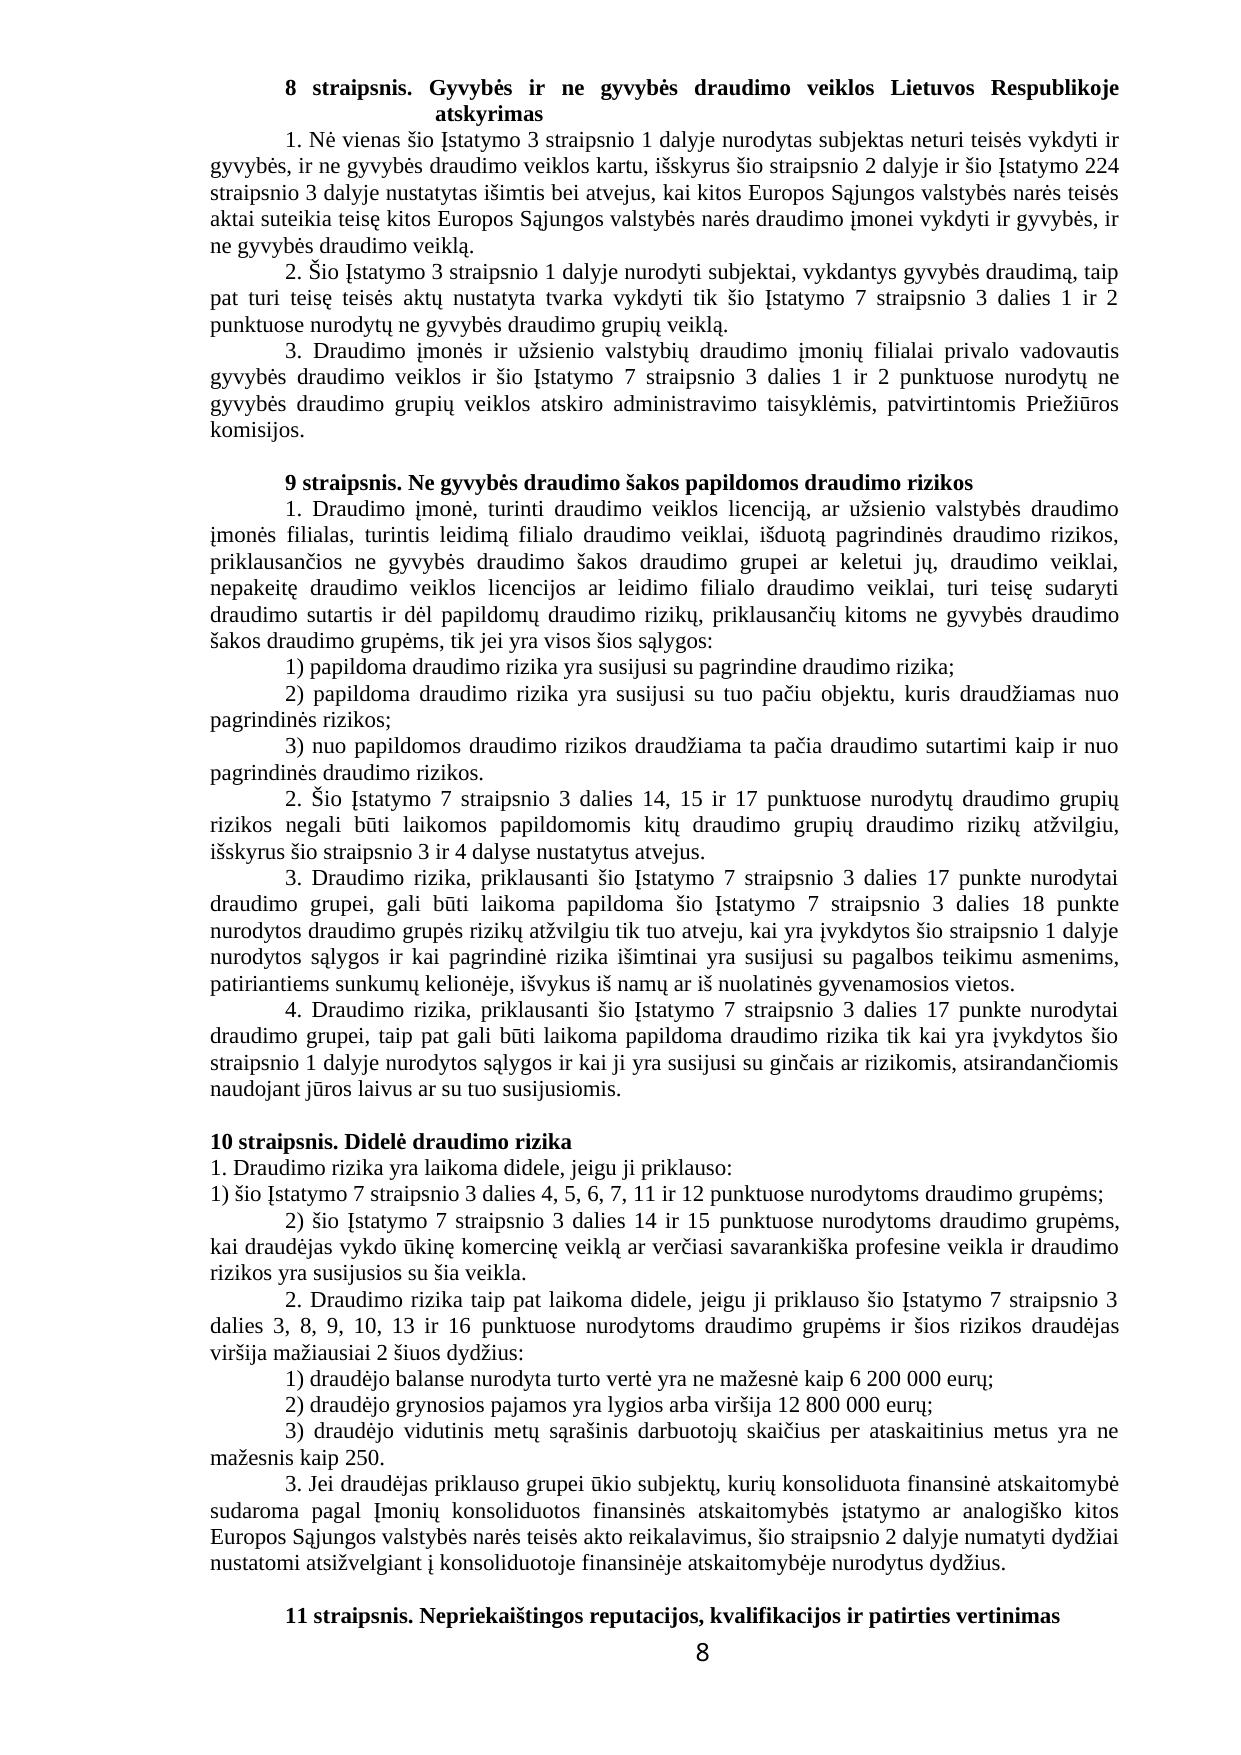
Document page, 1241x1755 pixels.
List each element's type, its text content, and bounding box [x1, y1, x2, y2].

text 2. Draudimo rizika taip pat laikoma didele, jeigu ji priklauso šio Įstatymo 7 straipsnio 3 dalies 3, 8, 9, 10, 13 ir 16 punktuose nurodytoms draudimo grupėms ir šios rizikos draudėjas viršija mažiausiai 2 šiuos dydžius: [210, 1286, 1120, 1365]
text 2) draudėjo grynosios pajamos yra lygios arba viršija 12 800 000 eurų; [210, 1391, 1120, 1418]
text 1. Nė vienas šio Įstatymo 3 straipsnio 1 dalyje nurodytas subjektas neturi teisės vykdyti ir gyvybės, ir ne gyvybės draudimo veiklos kartu, išskyrus šio straipsnio 2 dalyje ir šio Įstatymo 224 straipsnio 3 dalyje nustatytas išimtis bei atvejus, kai kitos Europos Sąjungos valstybės narės teisės aktai suteikia teisę kitos Europos Sąjungos valstybės narės draudimo įmonei vykdyti ir gyvybės, ir ne gyvybės draudimo veiklą. [210, 126, 1120, 258]
text 3. Draudimo rizika, priklausanti šio Įstatymo 7 straipsnio 3 dalies 17 punkte nurodytai draudimo grupei, gali būti laikoma papildoma šio Įstatymo 7 straipsnio 3 dalies 18 punkte nurodytos draudimo grupės rizikų atžvilgiu tik tuo atveju, kai yra įvykdytos šio straipsnio 1 dalyje nurodytos sąlygos ir kai pagrindinė rizika išimtinai yra susijusi su pagalbos teikimu asmenims, patiriantiems sunkumų kelionėje, išvykus iš namų ar iš nuolatinės gyvenamosios vietos. [210, 864, 1120, 996]
text 9 straipsnis. Ne gyvybės draudimo šakos papildomos draudimo rizikos [210, 469, 1120, 495]
text 11 straipsnis. Nepriekaištingos reputacijos, kvalifikacijos ir patirties vertinimas [285, 1602, 1120, 1628]
text 1) draudėjo balanse nurodyta turto vertė yra ne mažesnė kaip 6 200 000 eurų; [210, 1365, 1120, 1391]
text 10 straipsnis. Didelė draudimo rizika [210, 1128, 1120, 1154]
text 3. Draudimo įmonės ir užsienio valstybių draudimo įmonių filialai privalo vadovautis gyvybės draudimo veiklos ir šio Įstatymo 7 straipsnio 3 dalies 1 ir 2 punktuose nurodytų ne gyvybės draudimo grupių veiklos atskiro administravimo taisyklėmis, patvirtintomis Priežiūros komisijos. [210, 337, 1120, 442]
text 3) draudėjo vidutinis metų sąrašinis darbuotojų skaičius per ataskaitinius metus yra ne mažesnis kaip 250. [210, 1418, 1120, 1470]
text 2. Šio Įstatymo 7 straipsnio 3 dalies 14, 15 ir 17 punktuose nurodytų draudimo grupių rizikos negali būti laikomos papildomomis kitų draudimo grupių draudimo rizikų atžvilgiu, išskyrus šio straipsnio 3 ir 4 dalyse nustatytus atvejus. [210, 785, 1120, 864]
text 3. Jei draudėjas priklauso grupei ūkio subjektų, kurių konsoliduota finansinė atskaitomybė sudaroma pagal Įmonių konsoliduotos finansinės atskaitomybės įstatymo ar analogiško kitos Europos Sąjungos valstybės narės teisės akto reikalavimus, šio straipsnio 2 dalyje numatyti dydžiai nustatomi atsižvelgiant į konsoliduotoje finansinėje atskaitomybėje nurodytus dydžius. [210, 1470, 1120, 1576]
text 1. Draudimo įmonė, turinti draudimo veiklos licenciją, ar užsienio valstybės draudimo įmonės filialas, turintis leidimą filialo draudimo veiklai, išduotą pagrindinės draudimo rizikos, priklausančios ne gyvybės draudimo šakos draudimo grupei ar keletui jų, draudimo veiklai, nepakeitę draudimo veiklos licencijos ar leidimo filialo draudimo veiklai, turi teisę sudaryti draudimo sutartis ir dėl papildomų draudimo rizikų, priklausančių kitoms ne gyvybės draudimo šakos draudimo grupėms, tik jei yra visos šios sąlygos: [210, 495, 1120, 653]
text 2) papildoma draudimo rizika yra susijusi su tuo pačiu objektu, kuris draudžiamas nuo pagrindinės rizikos; [210, 680, 1120, 732]
text 1) šio Įstatymo 7 straipsnio 3 dalies 4, 5, 6, 7, 11 ir 12 punktuose nurodytoms draudimo grupėms; [210, 1180, 1120, 1207]
text 1. Draudimo rizika yra laikoma didele, jeigu ji priklauso: [210, 1154, 1120, 1180]
text 1) papildoma draudimo rizika yra susijusi su pagrindine draudimo rizika; [210, 653, 1120, 680]
subtitle 8 straipsnis. Gyvybės ir ne gyvybės draudimo veiklos Lietuvos Respublikoje atskyrimas [285, 73, 1120, 126]
text 2) šio Įstatymo 7 straipsnio 3 dalies 14 ir 15 punktuose nurodytoms draudimo grupėms, kai draudėjas vykdo ūkinę komercinę veiklą ar verčiasi savarankiška profesine veikla ir draudimo rizikos yra susijusios su šia veikla. [210, 1207, 1120, 1286]
text 2. Šio Įstatymo 3 straipsnio 1 dalyje nurodyti subjektai, vykdantys gyvybės draudimą, taip pat turi teisę teisės aktų nustatyta tvarka vykdyti tik šio Įstatymo 7 straipsnio 3 dalies 1 ir 2 punktuose nurodytų ne gyvybės draudimo grupių veiklą. [210, 258, 1120, 337]
text 3) nuo papildomos draudimo rizikos draudžiama ta pačia draudimo sutartimi kaip ir nuo pagrindinės draudimo rizikos. [210, 732, 1120, 785]
text 4. Draudimo rizika, priklausanti šio Įstatymo 7 straipsnio 3 dalies 17 punkte nurodytai draudimo grupei, taip pat gali būti laikoma papildoma draudimo rizika tik kai yra įvykdytos šio straipsnio 1 dalyje nurodytos sąlygos ir kai ji yra susijusi su ginčais ar rizikomis, atsirandančiomis naudojant jūros laivus ar su tuo susijusiomis. [210, 996, 1120, 1101]
